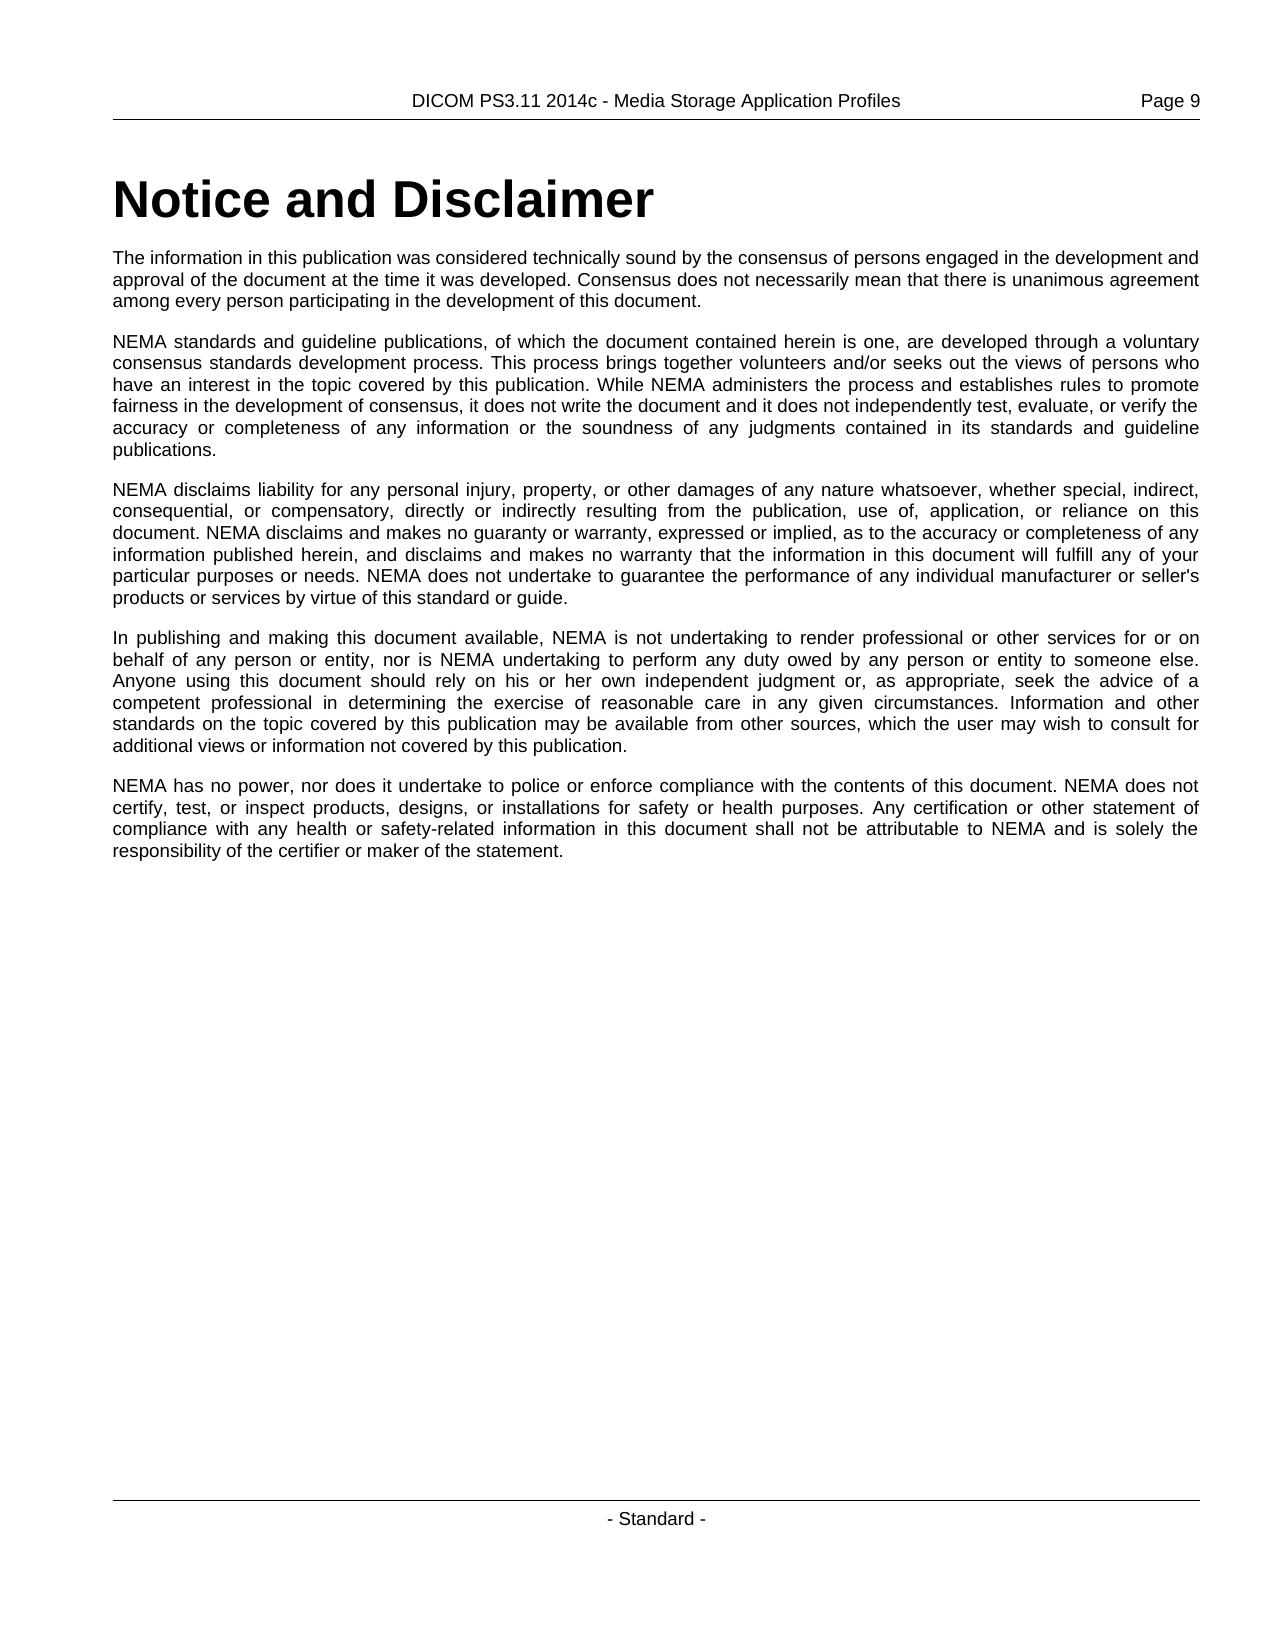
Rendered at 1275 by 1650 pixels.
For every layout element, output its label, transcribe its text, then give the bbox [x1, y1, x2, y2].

text NEMA has no power, nor does it undertake to police or enforce compliance with the contents of this document. NEMA does not certify, test, or inspect products, designs, or installations for safety or health purposes. Any certification or other statement of compliance with any health or safety-related information in this document shall not be attributable to NEMA and is solely the responsibility of the certifier or maker of the statement. [112, 775, 1200, 861]
text In publishing and making this document available, NEMA is not undertaking to render professional or other services for or on behalf of any person or entity, nor is NEMA undertaking to perform any duty owed by any person or entity to someone else. Anyone using this document should rely on his or her own independent judgment or, as appropriate, seek the advice of a competent professional in determining the exercise of reasonable care in any given circumstances. Information and other standards on the topic covered by this publication may be available from other sources, which the user may wish to consult for additional views or information not covered by this publication. [112, 627, 1200, 756]
text The information in this publication was considered technically sound by the consensus of persons engaged in the development and approval of the document at the time it was developed. Consensus does not necessarily mean that there is unanimous agreement among every person participating in the development of this document. [112, 247, 1200, 312]
text NEMA disclaims liability for any personal injury, property, or other damages of any nature whatsoever, whether special, indirect, consequential, or compensatory, directly or indirectly resulting from the publication, use of, application, or reliance on this document. NEMA disclaims and makes no guaranty or warranty, expressed or implied, as to the accuracy or completeness of any information published herein, and disclaims and makes no warranty that the information in this document will fulfill any of your particular purposes or needs. NEMA does not undertake to guarantee the performance of any individual manufacturer or seller's products or services by virtue of this standard or guide. [112, 479, 1200, 608]
text Notice and Disclaimer [112, 169, 1200, 228]
text NEMA standards and guideline publications, of which the document contained herein is one, are developed through a voluntary consensus standards development process. This process brings together volunteers and/or seeks out the views of persons who have an interest in the topic covered by this publication. While NEMA administers the process and establishes rules to promote fairness in the development of consensus, it does not write the document and it does not independently test, evaluate, or verify the accuracy or completeness of any information or the soundness of any judgments contained in its standards and guideline publications. [112, 331, 1200, 460]
